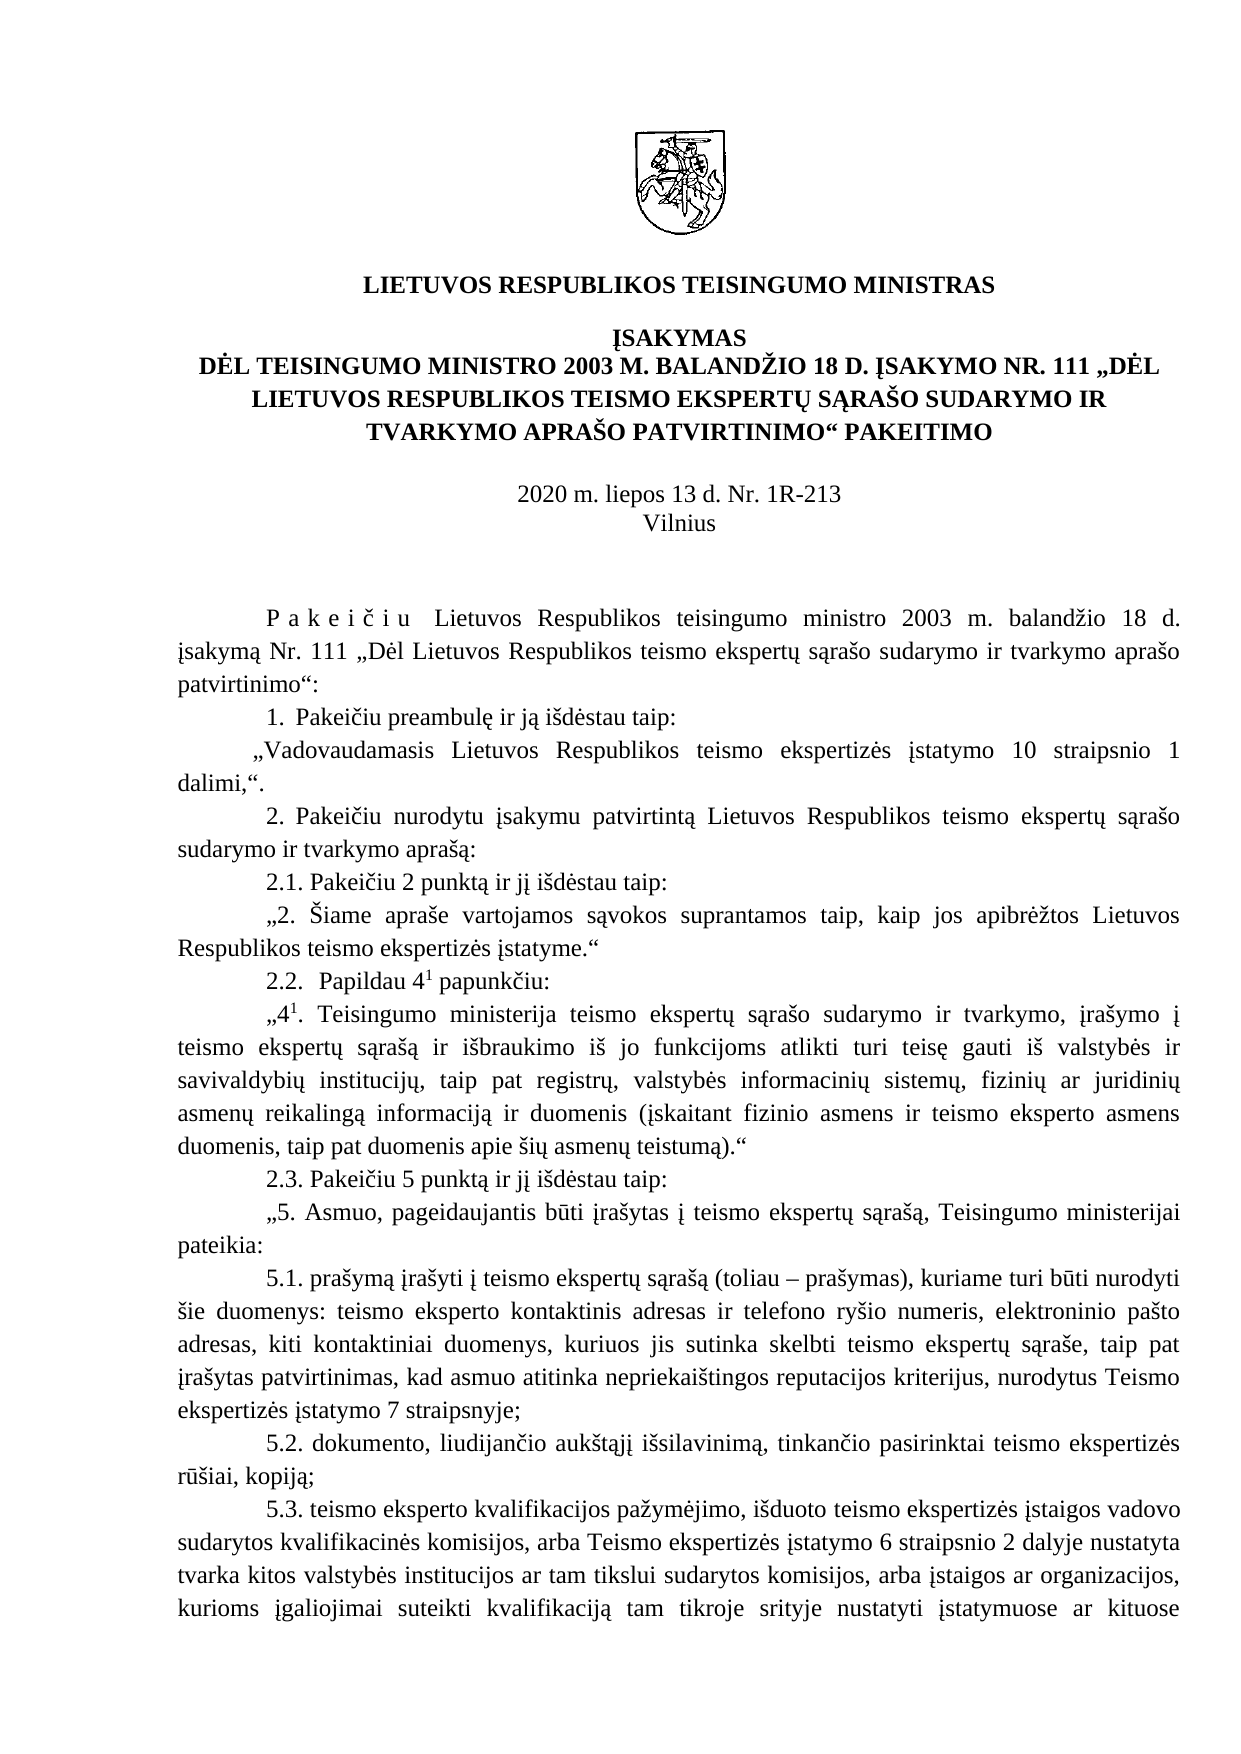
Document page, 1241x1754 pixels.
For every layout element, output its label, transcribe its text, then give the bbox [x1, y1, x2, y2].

text 2. Pakeičiu nurodytu įsakymu patvirtintą Lietuvos Respublikos teismo ekspertų sąrašo sudarymo ir tvarkymo aprašą: [177, 801, 1181, 863]
text Pakeičiu Lietuvos Respublikos teisingumo ministro 2003 m. balandžio 18 d. įsakymą Nr. 111 „Dėl Lietuvos Respublikos teismo ekspertų sąrašo sudarymo ir tvarkymo aprašo patvirtinimo“: [177, 603, 1181, 698]
text „5. Asmuo, pageidaujantis būti įrašytas į teismo ekspertų sąrašą, Teisingumo ministerijai pateikia: [177, 1197, 1181, 1259]
text „41. Teisingumo ministerija teismo ekspertų sąrašo sudarymo ir tvarkymo, įrašymo į teismo ekspertų sąrašą ir išbraukimo iš jo funkcijoms atlikti turi teisę gauti iš valstybės ir savivaldybių institucijų, taip pat registrų, valstybės informacinių sistemų, fizinių ar juridinių asmenų reikalingą informaciją ir duomenis (įskaitant fizinio asmens ir teismo eksperto asmens duomenis, taip pat duomenis apie šių asmenų teistumą).“ [177, 999, 1181, 1160]
text DĖL TEISINGUMO MINISTRO 2003 M. balandžio 18 D. ĮSAKYMO Nr. 111 „DĖL LIETUVOS RESPUBLIKOS TEISMO EKSPERTŲ SĄRAŠO SUDARYMO IR TVARKYMO APRAŠO PATVIRTINIMO“ PAKEITIMO [177, 351, 1181, 446]
text 2.1. Pakeičiu 2 punktą ir jį išdėstau taip: [177, 867, 1181, 896]
text „Vadovaudamasis Lietuvos Respublikos teismo ekspertizės įstatymo 10 straipsnio 1 dalimi,“. [177, 735, 1181, 797]
text 2.3. Pakeičiu 5 punktą ir jį išdėstau taip: [177, 1164, 1181, 1193]
text 2020 m. liepos 13 d. Nr. 1R-213 [177, 479, 1181, 508]
text 1. Pakeičiu preambulę ir ją išdėstau taip: [177, 702, 1181, 731]
text 5.3. teismo eksperto kvalifikacijos pažymėjimo, išduoto teismo ekspertizės įstaigos vadovo sudarytos kvalifikacinės komisijos, arba Teismo ekspertizės įstatymo 6 straipsnio 2 dalyje nustatyta tvarka kitos valstybės institucijos ar tam tikslui sudarytos komisijos, arba įstaigos ar organizacijos, kurioms įgaliojimai suteikti kvalifikaciją tam tikroje srityje nustatyti įstatymuose ar kituose [177, 1494, 1181, 1622]
text LIETUVOS RESPUBLIKOS TEISINGUMO MINISTRAS [177, 270, 1181, 299]
text ĮSAKYMAS [177, 323, 1181, 351]
text 5.1. prašymą įrašyti į teismo ekspertų sąrašą (toliau – prašymas), kuriame turi būti nurodyti šie duomenys: teismo eksperto kontaktinis adresas ir telefono ryšio numeris, elektroninio pašto adresas, kiti kontaktiniai duomenys, kuriuos jis sutinka skelbti teismo ekspertų sąraše, taip pat įrašytas patvirtinimas, kad asmuo atitinka nepriekaištingos reputacijos kriterijus, nurodytus Teismo ekspertizės įstatymo 7 straipsnyje; [177, 1263, 1181, 1424]
text 2.2. Papildau 41 papunkčiu: [177, 966, 1181, 995]
text Vilnius [177, 508, 1181, 537]
text „2. Šiame apraše vartojamos sąvokos suprantamos taip, kaip jos apibrėžtos Lietuvos Respublikos teismo ekspertizės įstatyme.“ [177, 900, 1181, 962]
text 5.2. dokumento, liudijančio aukštąjį išsilavinimą, tinkančio pasirinktai teismo ekspertizės rūšiai, kopiją; [177, 1428, 1181, 1490]
